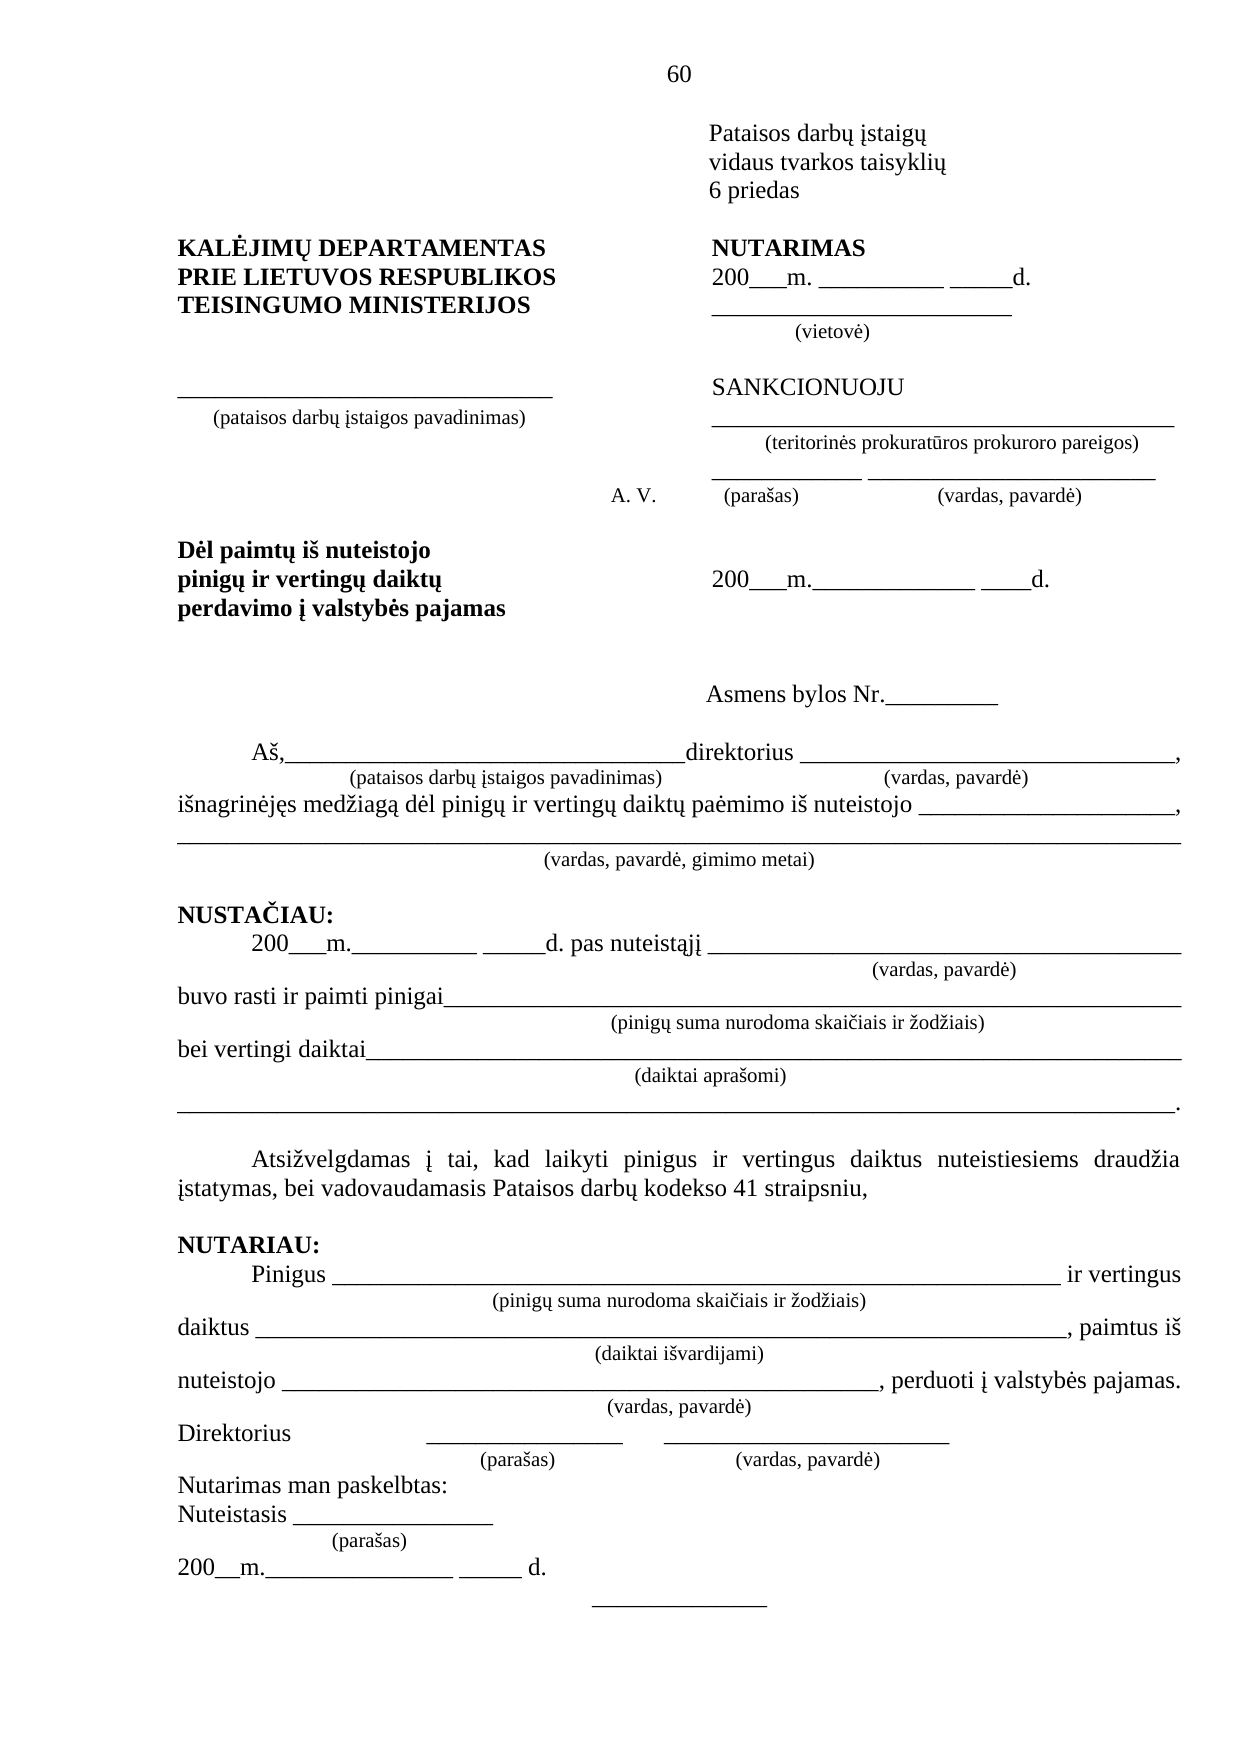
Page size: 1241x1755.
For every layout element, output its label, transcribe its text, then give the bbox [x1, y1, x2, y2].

text KALĖJIMŲ DEPARTAMENTAS NUTARIMAS [177, 233, 1181, 262]
text (pataisos darbų įstaigos pavadinimas) _____________________________________ [177, 401, 1181, 430]
text 200__m._______________ _____ d. [177, 1552, 1181, 1581]
text (vietovė) [177, 319, 1181, 343]
text daiktus , paimtus iš [177, 1312, 1181, 1341]
text (pinigų suma nurodoma skaičiais ir žodžiais) [177, 1288, 1181, 1312]
text pinigų ir vertingų daiktų 200___m._____________ ____d. [177, 564, 1181, 593]
text Nutarimas man paskelbtas: [177, 1471, 1181, 1499]
text Asmens bylos Nr._________ [177, 679, 1181, 708]
text ____________ _______________________ [177, 454, 1181, 482]
text buvo rasti ir paimti pinigai [177, 981, 1181, 1010]
text Atsižvelgdamas į tai, kad laikyti pinigus ir vertingus daiktus nuteistiesiems draudžia įstatymas, bei vadovaudamasis Pataisos darbų kodekso 41 straipsniu, [177, 1144, 1181, 1202]
text PRIE LIETUVOS RESPUBLIKOS 200___m. __________ _____d. [177, 262, 1181, 291]
text bei vertingi daiktai [177, 1034, 1181, 1063]
text Aš, direktorius ______________________________, [177, 737, 1181, 765]
text . [177, 1087, 1181, 1116]
text (vardas, pavardė) [177, 957, 1181, 981]
text (daiktai aprašomi) [177, 1063, 1181, 1087]
text (pataisos darbų įstaigos pavadinimas) (vardas, pavardė) [177, 765, 1181, 789]
text Pataisos darbų įstaigų [709, 118, 1181, 147]
text vidaus tvarkos taisyklių [177, 147, 1181, 176]
text (parašas) [177, 1528, 1181, 1552]
text (teritorinės prokuratūros prokuroro pareigos) [177, 430, 1181, 454]
text perdavimo į valstybės pajamas [177, 593, 1181, 622]
text TEISINGUMO MINISTERIJOS ________________________ [177, 291, 1181, 319]
text NUSTAČIAU: [177, 900, 1181, 928]
text Nuteistasis ________________ [177, 1499, 1181, 1528]
text (pinigų suma nurodoma skaičiais ir žodžiais) [177, 1010, 1181, 1034]
text 200___m.__________ _____d. pas nuteistąjį [177, 928, 1181, 957]
text išnagrinėjęs medžiagą dėl pinigų ir vertingų daiktų paėmimo iš nuteistojo , [177, 789, 1181, 818]
text Dėl paimtų iš nuteistojo [177, 535, 1181, 564]
text (vardas, pavardė, gimimo metai) [177, 847, 1181, 871]
text (parašas) (vardas, pavardė) [177, 1447, 1181, 1471]
text (daiktai išvardijami) [177, 1341, 1181, 1365]
text NUTARIAU: [177, 1231, 1181, 1259]
text 6 priedas [177, 176, 1181, 204]
text ______________________________ SANKCIONUOJU [177, 372, 1181, 401]
text (vardas, pavardė) [177, 1394, 1181, 1418]
text A. V. (parašas) (vardas, pavardė) [177, 482, 1181, 507]
text Pinigus ir vertingus [177, 1259, 1181, 1288]
text ______________ [177, 1581, 1181, 1610]
text nuteistojo , perduoti į valstybės pajamas. [177, 1365, 1181, 1394]
text Direktorius [177, 1418, 1181, 1447]
